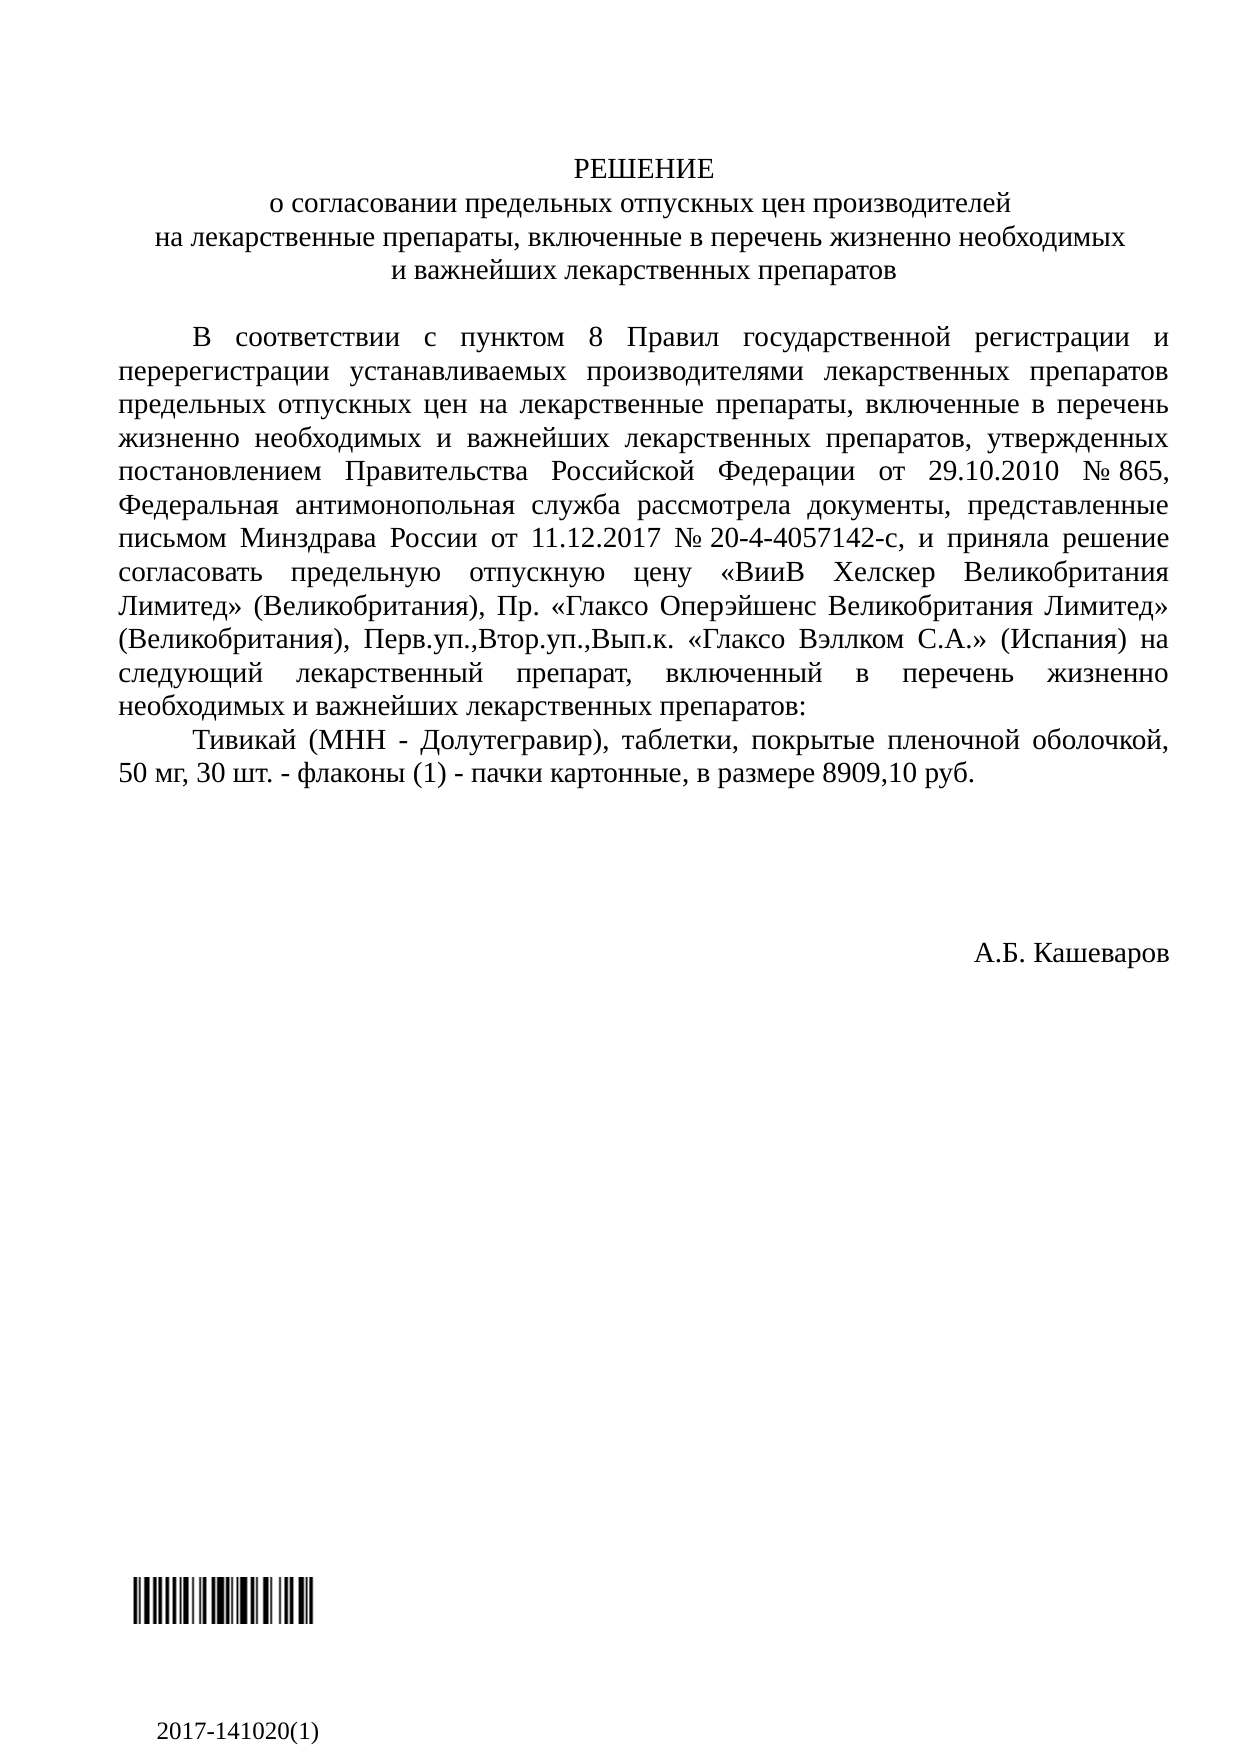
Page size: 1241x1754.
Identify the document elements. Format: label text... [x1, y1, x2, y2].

text РЕШЕНИЕ [118, 152, 1170, 185]
text А.Б. Кашеваров [118, 936, 1170, 969]
text о согласовании предельных отпускных цен производителей [118, 185, 1170, 219]
text В соответствии с пунктом 8 Правил государственной регистрации и перерегистрации устанавливаемых производителями лекарственных препаратов предельных отпускных цен на лекарственные препараты, включенные в перечень жизненно необходимых и важнейших лекарственных препаратов, утвержденных постановлением Правительства Российской Федерации от 29.10.2010 № 865, Федеральная антимонопольная служба рассмотрела документы, представленные письмом Минздрава России от 11.12.2017 № 20-4-4057142-с, и приняла решение согласовать предельную отпускную цену «ВииВ Хелскер Великобритания Лимитед» (Великобритания), Пр. «Глаксо Оперэйшенс Великобритания Лимитед» (Великобритания), Перв.уп.,Втор.уп.,Вып.к. «Глаксо Вэллком С.А.» (Испания) на следующий лекарственный препарат, включенный в перечень жизненно необходимых и важнейших лекарственных препаратов: [118, 319, 1170, 722]
text и важнейших лекарственных препаратов [118, 252, 1170, 286]
picture [118, 1577, 331, 1624]
text на лекарственные препараты, включенные в перечень жизненно необходимых [118, 219, 1170, 252]
text Тивикай (МНН - Долутегравир), таблетки, покрытые пленочной оболочкой, 50 мг, 30 шт. - флаконы (1) - пачки картонные, в размере 8909,10 руб. [118, 722, 1170, 789]
